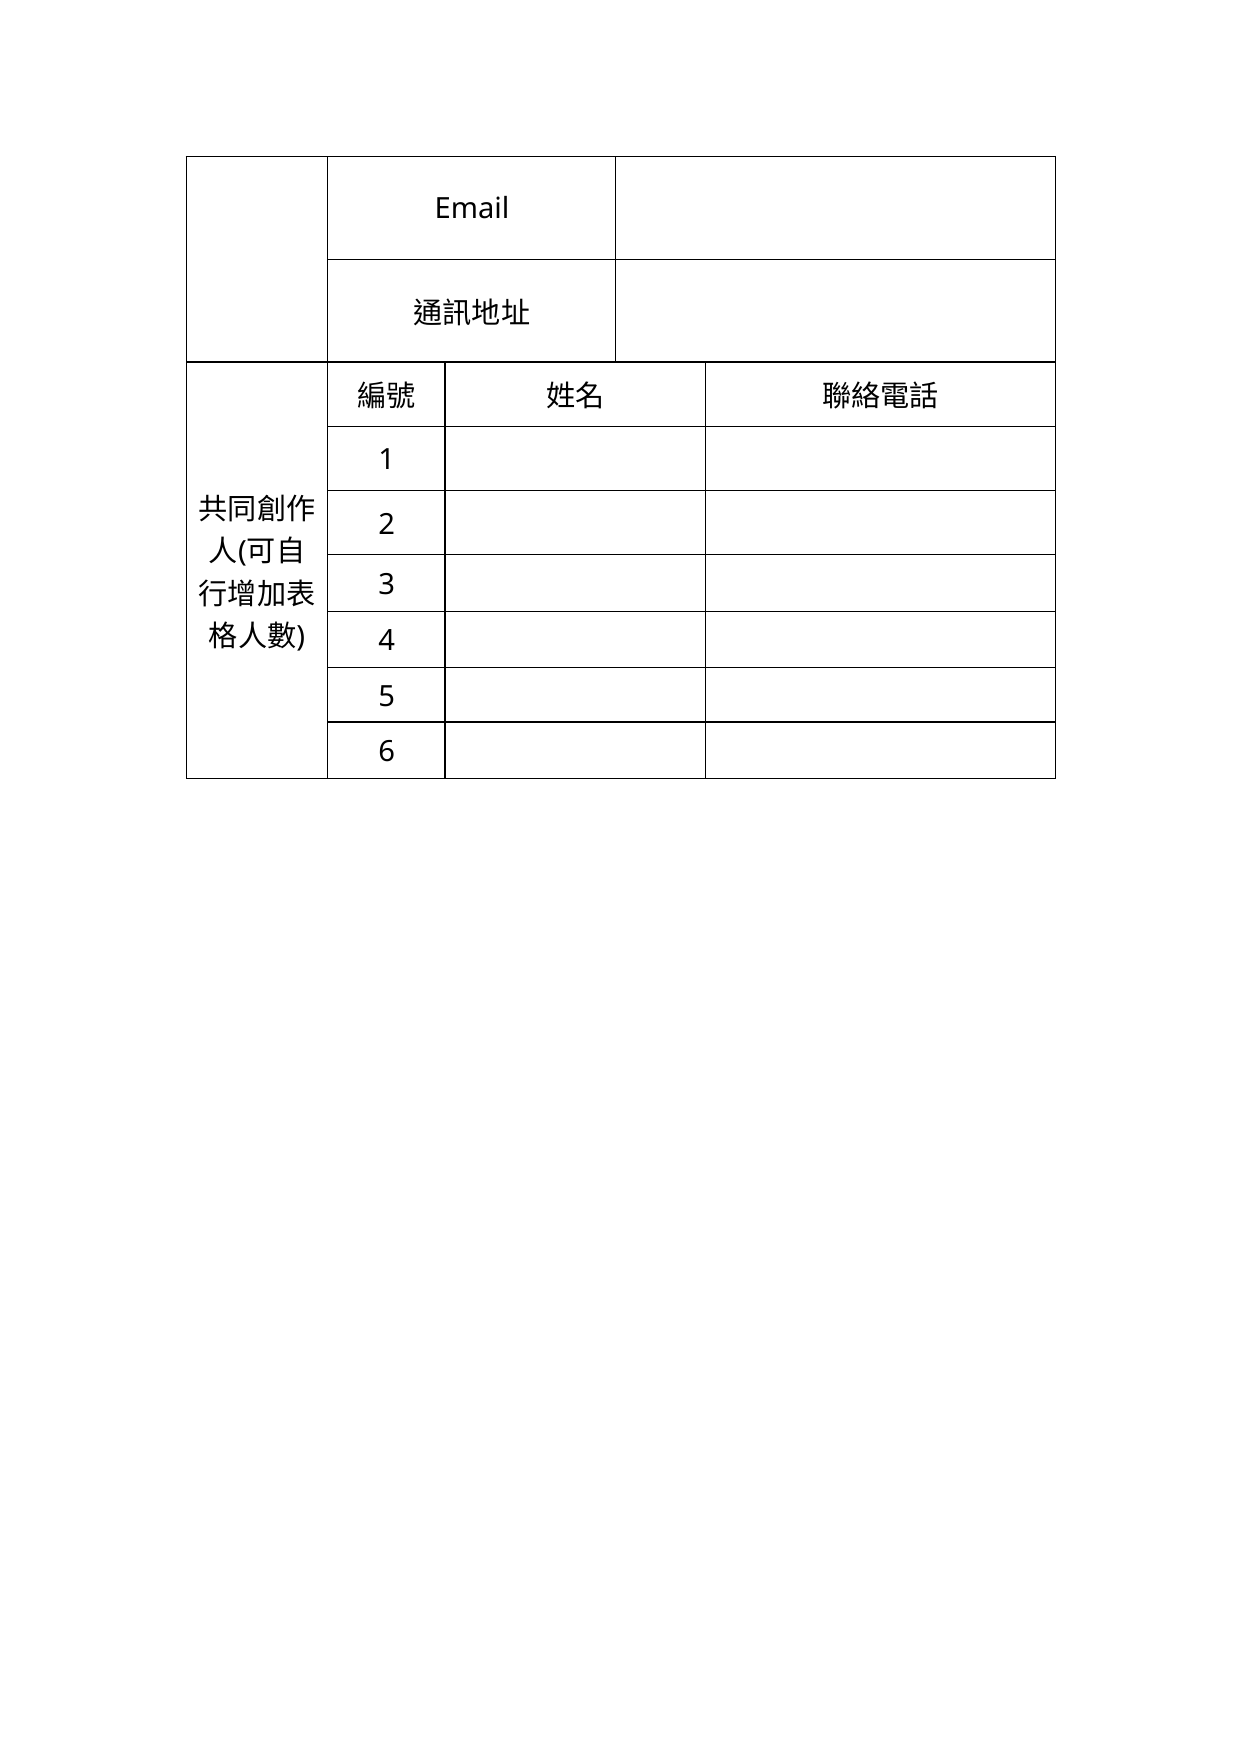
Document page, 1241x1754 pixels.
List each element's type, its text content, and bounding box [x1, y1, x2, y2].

table_cell 2 [328, 491, 444, 554]
table_cell 通訊地址 [328, 260, 615, 361]
table_cell [187, 157, 327, 361]
table_cell [446, 491, 705, 554]
table_cell 1 [328, 427, 444, 490]
table_cell 4 [328, 612, 444, 667]
table_cell [446, 723, 705, 778]
table_cell [706, 612, 1055, 667]
table_cell [706, 723, 1055, 778]
table_cell [706, 491, 1055, 554]
table_cell [446, 668, 705, 721]
table_cell [446, 555, 705, 611]
table_cell [706, 427, 1055, 490]
table_cell 3 [328, 555, 444, 611]
table_cell 姓名 [446, 363, 705, 426]
table_cell 聯絡電話 [706, 363, 1055, 426]
table_cell Email [328, 157, 615, 258]
table_cell [706, 555, 1055, 611]
table_cell 6 [328, 723, 444, 778]
table_cell [446, 612, 705, 667]
table_cell 編號 [328, 363, 444, 426]
table_cell 共同創作人(可自行增加表格人數) [187, 363, 327, 778]
table_cell [706, 668, 1055, 721]
table_cell [446, 427, 705, 490]
table_cell [616, 260, 1055, 361]
table_cell [616, 157, 1055, 258]
table_cell 5 [328, 668, 444, 721]
